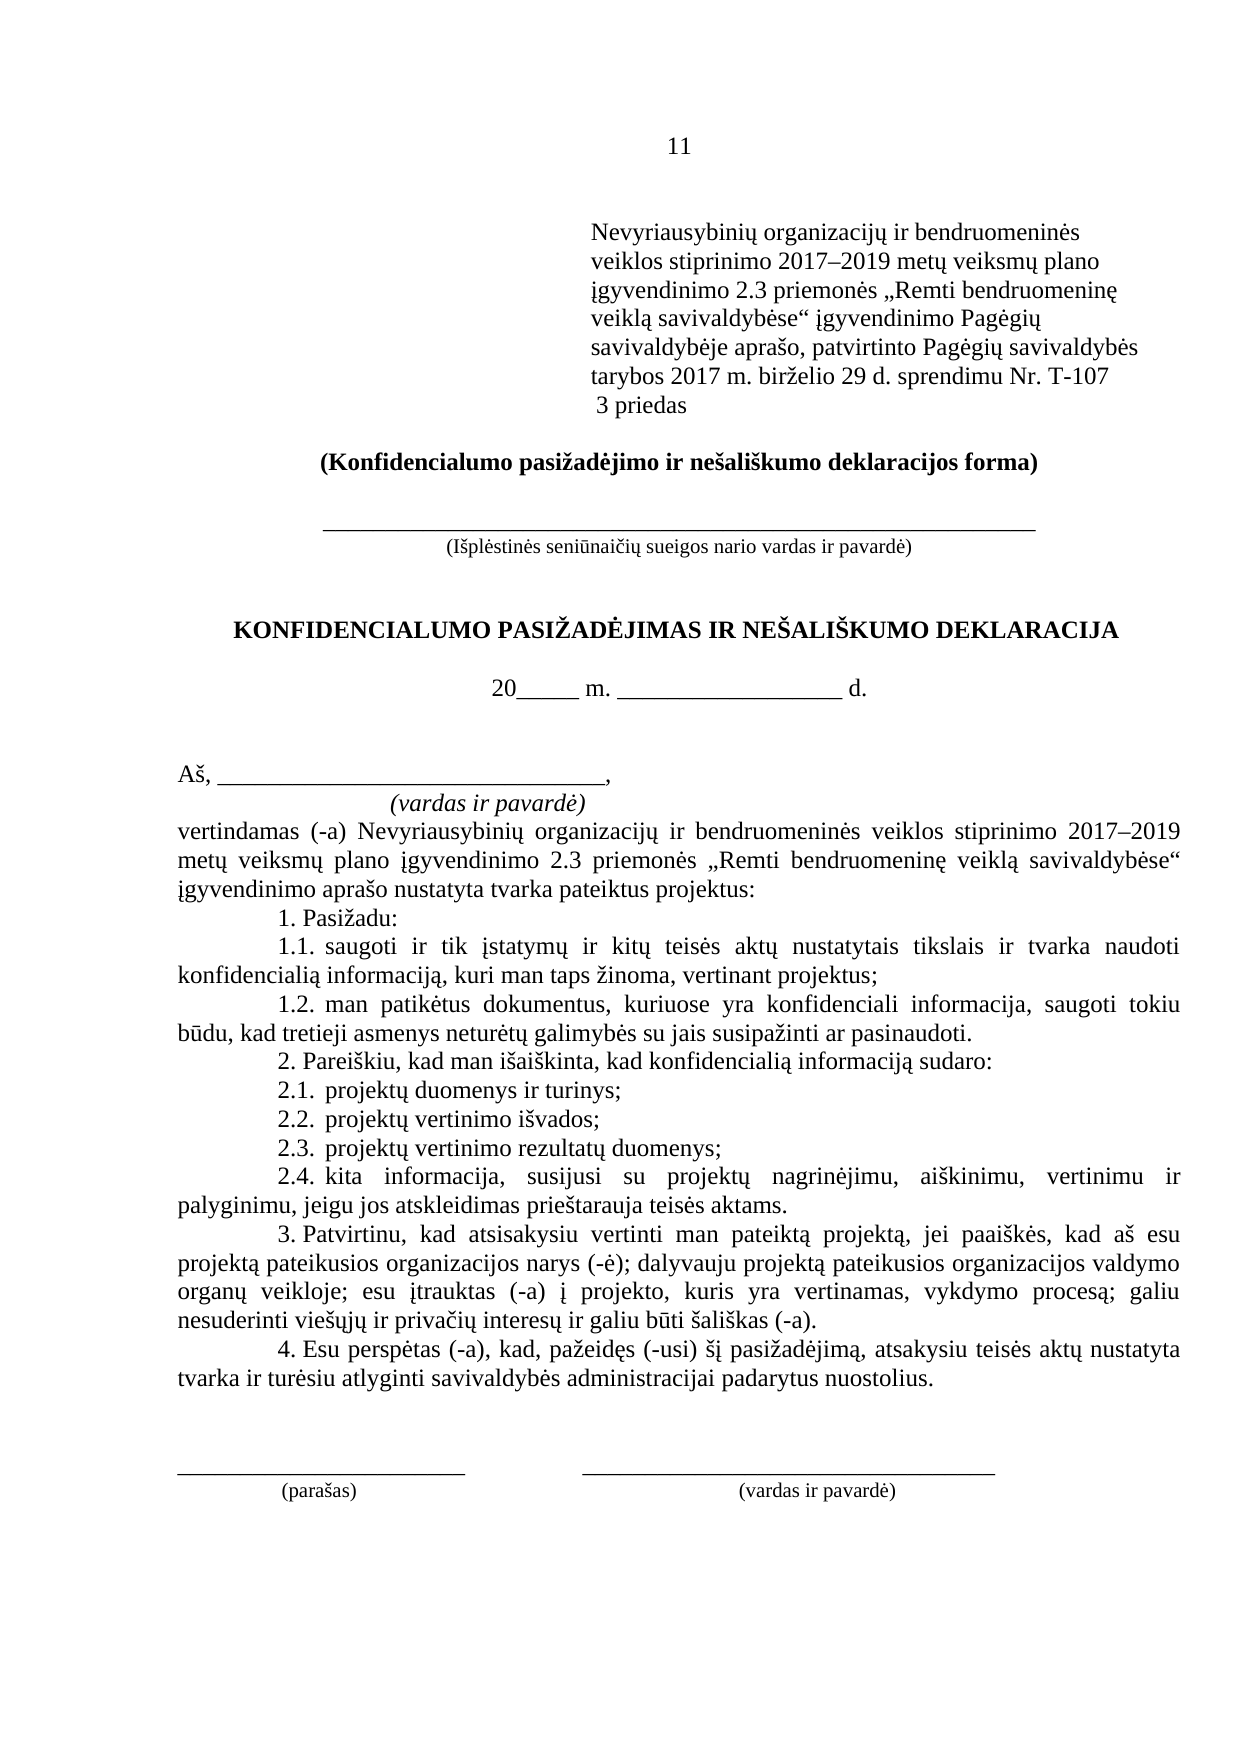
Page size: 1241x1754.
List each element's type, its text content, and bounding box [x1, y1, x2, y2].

text tarybos 2017 m. birželio 29 d. sprendimu Nr. T-107 [591, 361, 1181, 390]
text 2.3. projektų vertinimo rezultatų duomenys; [260, 1133, 1181, 1161]
text 2.1. projektų duomenys ir turinys; [177, 1075, 1181, 1104]
text 1.2. man patikėtus dokumentus, kuriuose yra konfidenciali informacija, saugoti tokiu būdu, kad tretieji asmenys neturėtų galimybės su jais susipažinti ar pasinaudoti. [177, 989, 1181, 1046]
text 2.2. projektų vertinimo išvados; [260, 1104, 1181, 1133]
text įgyvendinimo 2.3 priemonės „Remti bendruomeninę [591, 275, 1181, 303]
text 20_____ m. __________________ d. [177, 673, 1181, 701]
text 3. Patvirtinu, kad atsisakysiu vertinti man pateiktą projektą, jei paaiškės, kad aš esu projektą pateikusios organizacijos narys (-ė); dalyvauju projektą pateikusios organizacijos valdymo organų veikloje; esu įtrauktas (-a) į projekto, kuris yra vertinamas, vykdymo procesą; galiu nesuderinti viešųjų ir privačių interesų ir galiu būti šališkas (-a). [177, 1219, 1181, 1334]
text veiklą savivaldybėse“ įgyvendinimo Pagėgių [591, 303, 1181, 332]
text (Išplėstinės seniūnaičių sueigos nario vardas ir pavardė) [177, 533, 1181, 558]
text _________________________________________________________ [177, 505, 1181, 533]
text vertindamas (-a) Nevyriausybinių organizacijų ir bendruomeninės veiklos stiprinimo 2017–2019 metų veiksmų plano įgyvendinimo 2.3 priemonės „Remti bendruomeninę veiklą savivaldybėse“ įgyvendinimo aprašo nustatyta tvarka pateiktus projektus: [177, 816, 1181, 903]
text 1. Pasižadu: [177, 903, 1181, 931]
text (vardas ir pavardė) [177, 788, 1181, 816]
text 1.1. saugoti ir tik įstatymų ir kitų teisės aktų nustatytais tikslais ir tvarka naudoti konfidencialią informaciją, kuri man taps žinoma, vertinant projektus; [177, 931, 1181, 989]
text KONFIDENCIALUMO PASIŽADĖJIMAS ir Nešališkumo deklaracija [177, 615, 1181, 644]
text savivaldybėje aprašo, patvirtinto Pagėgių savivaldybės [591, 332, 1181, 361]
text 2.4. kita informacija, susijusi su projektų nagrinėjimu, aiškinimu, vertinimu ir palyginimu, jeigu jos atskleidimas prieštarauja teisės aktams. [177, 1161, 1181, 1219]
text Nevyriausybinių organizacijų ir bendruomeninės [591, 217, 1181, 246]
text 3 priedas [312, 390, 1181, 418]
text veiklos stiprinimo 2017–2019 metų veiksmų plano [591, 246, 1181, 275]
text _______________________ _________________________________ [177, 1449, 1181, 1478]
text (parašas) (vardas ir pavardė) [177, 1478, 1181, 1502]
text (Konfidencialumo pasižadėjimo ir nešališkumo deklaracijos forma) [177, 447, 1181, 476]
text 2. Pareiškiu, kad man išaiškinta, kad konfidencialią informaciją sudaro: [215, 1046, 1181, 1075]
text Aš, _______________________________, [177, 759, 1181, 788]
text 4. Esu perspėtas (-a), kad, pažeidęs (-usi) šį pasižadėjimą, atsakysiu teisės aktų nustatyta tvarka ir turėsiu atlyginti savivaldybės administracijai padarytus nuostolius. [177, 1334, 1181, 1391]
